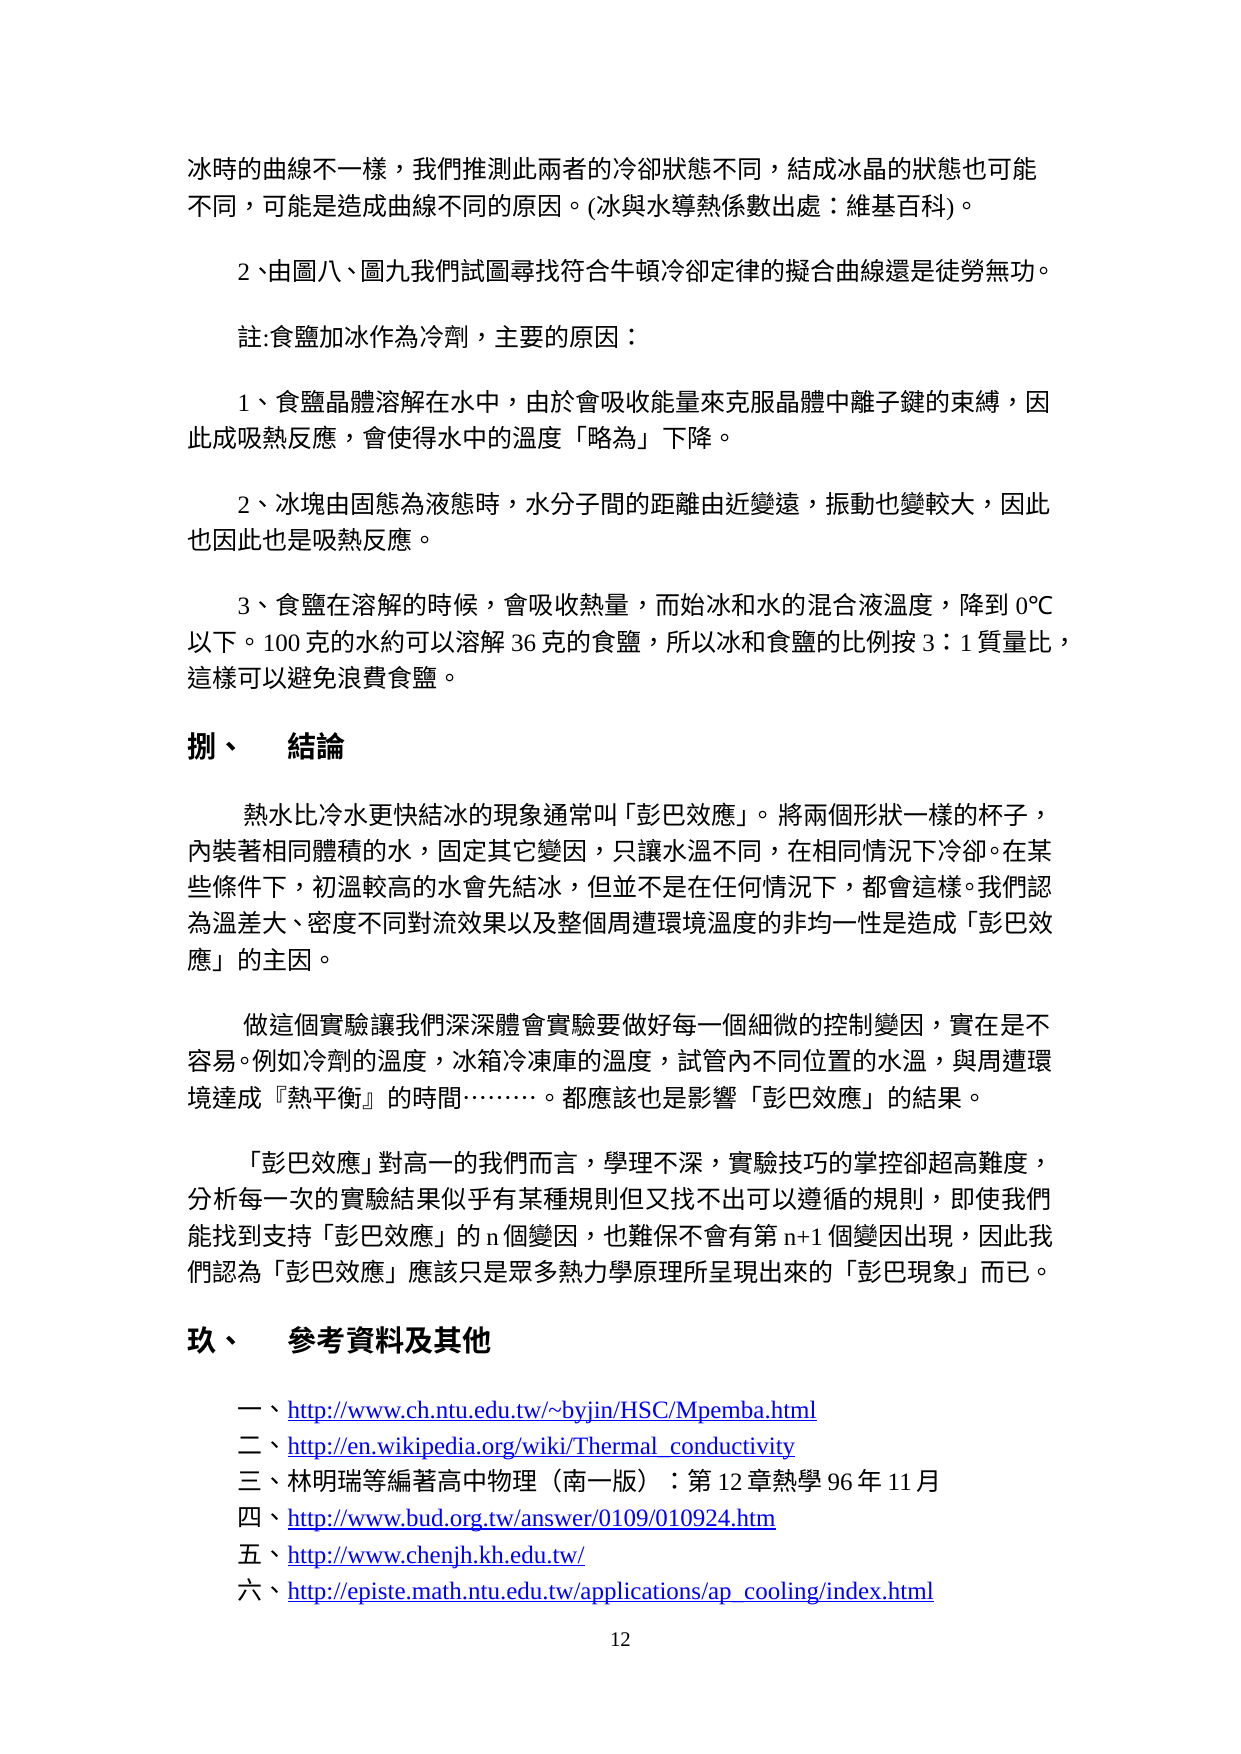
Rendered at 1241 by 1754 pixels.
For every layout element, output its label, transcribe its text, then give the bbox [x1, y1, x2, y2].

text 熱水比冷水更快結冰的現象通常叫「彭巴效應」。 將兩個形狀一樣的杯子，內裝著相同體積的水，固定其它變因，只讓水溫不同，在相同情況下冷卻。在某些條件下，初溫較高的水會先結冰，但並不是在任何情況下，都會這樣。我們認為溫差大、密度不同對流效果以及整個周遭環境溫度的非均一性是造成「彭巴效應」的主因。 [187, 795, 1053, 976]
text 六、http://episte.math.ntu.edu.tw/applications/ap_cooling/index.html [187, 1570, 1053, 1607]
text 三、林明瑞等編著高中物理（南一版）：第12章熱學96年11月 [187, 1462, 1053, 1498]
text 做這個實驗讓我們深深體會實驗要做好每一個細微的控制變因，實在是不容易。例如冷劑的溫度，冰箱冷凍庫的溫度，試管內不同位置的水溫，與周遭環境達成『熱平衡』的時間………。都應該也是影響「彭巴效應」的結果。 [187, 1006, 1053, 1114]
text 2、由圖八、圖九我們試圖尋找符合牛頓冷卻定律的擬合曲線還是徒勞無功。 [187, 252, 1053, 288]
text 註:食鹽加冰作為冷劑，主要的原因： [187, 317, 1053, 353]
text 一、http://www.ch.ntu.edu.tw/~byjin/HSC/Mpemba.html [187, 1389, 1053, 1425]
text 1、食鹽晶體溶解在水中，由於會吸收能量來克服晶體中離子鍵的束縛，因此成吸熱反應，會使得水中的溫度「略為」下降。 [187, 382, 1053, 455]
text 「彭巴效應」對高一的我們而言，學理不深，實驗技巧的掌控卻超高難度，分析每一次的實驗結果似乎有某種規則但又找不出可以遵循的規則，即使我們能找到支持「彭巴效應」的n個變因，也難保不會有第n+1個變因出現，因此我們認為「彭巴效應」應該只是眾多熱力學原理所呈現出來的「彭巴現象」而已。 [187, 1143, 1053, 1288]
text 3、食鹽在溶解的時候，會吸收熱量，而始冰和水的混合液溫度，降到0℃以下。100克的水約可以溶解36克的食鹽，所以冰和食鹽的比例按3：1質量比，這樣可以避免浪費食鹽。 [187, 586, 1053, 694]
text 二、http://en.wikipedia.org/wiki/Thermal_conductivity [187, 1425, 1053, 1462]
text 四、http://www.bud.org.tw/answer/0109/010924.htm [187, 1498, 1053, 1534]
text 五、http://www.chenjh.kh.edu.tw/ [187, 1534, 1053, 1570]
text 冰時的曲線不一樣，我們推測此兩者的冷卻狀態不同，結成冰晶的狀態也可能不同，可能是造成曲線不同的原因。(冰與水導熱係數出處：維基百科)。 [187, 150, 1053, 222]
list 結論 [187, 724, 1053, 766]
list 參考資料及其他 [187, 1318, 1053, 1360]
text 2、冰塊由固態為液態時，水分子間的距離由近變遠，振動也變較大，因此也因此也是吸熱反應。 [187, 484, 1053, 557]
